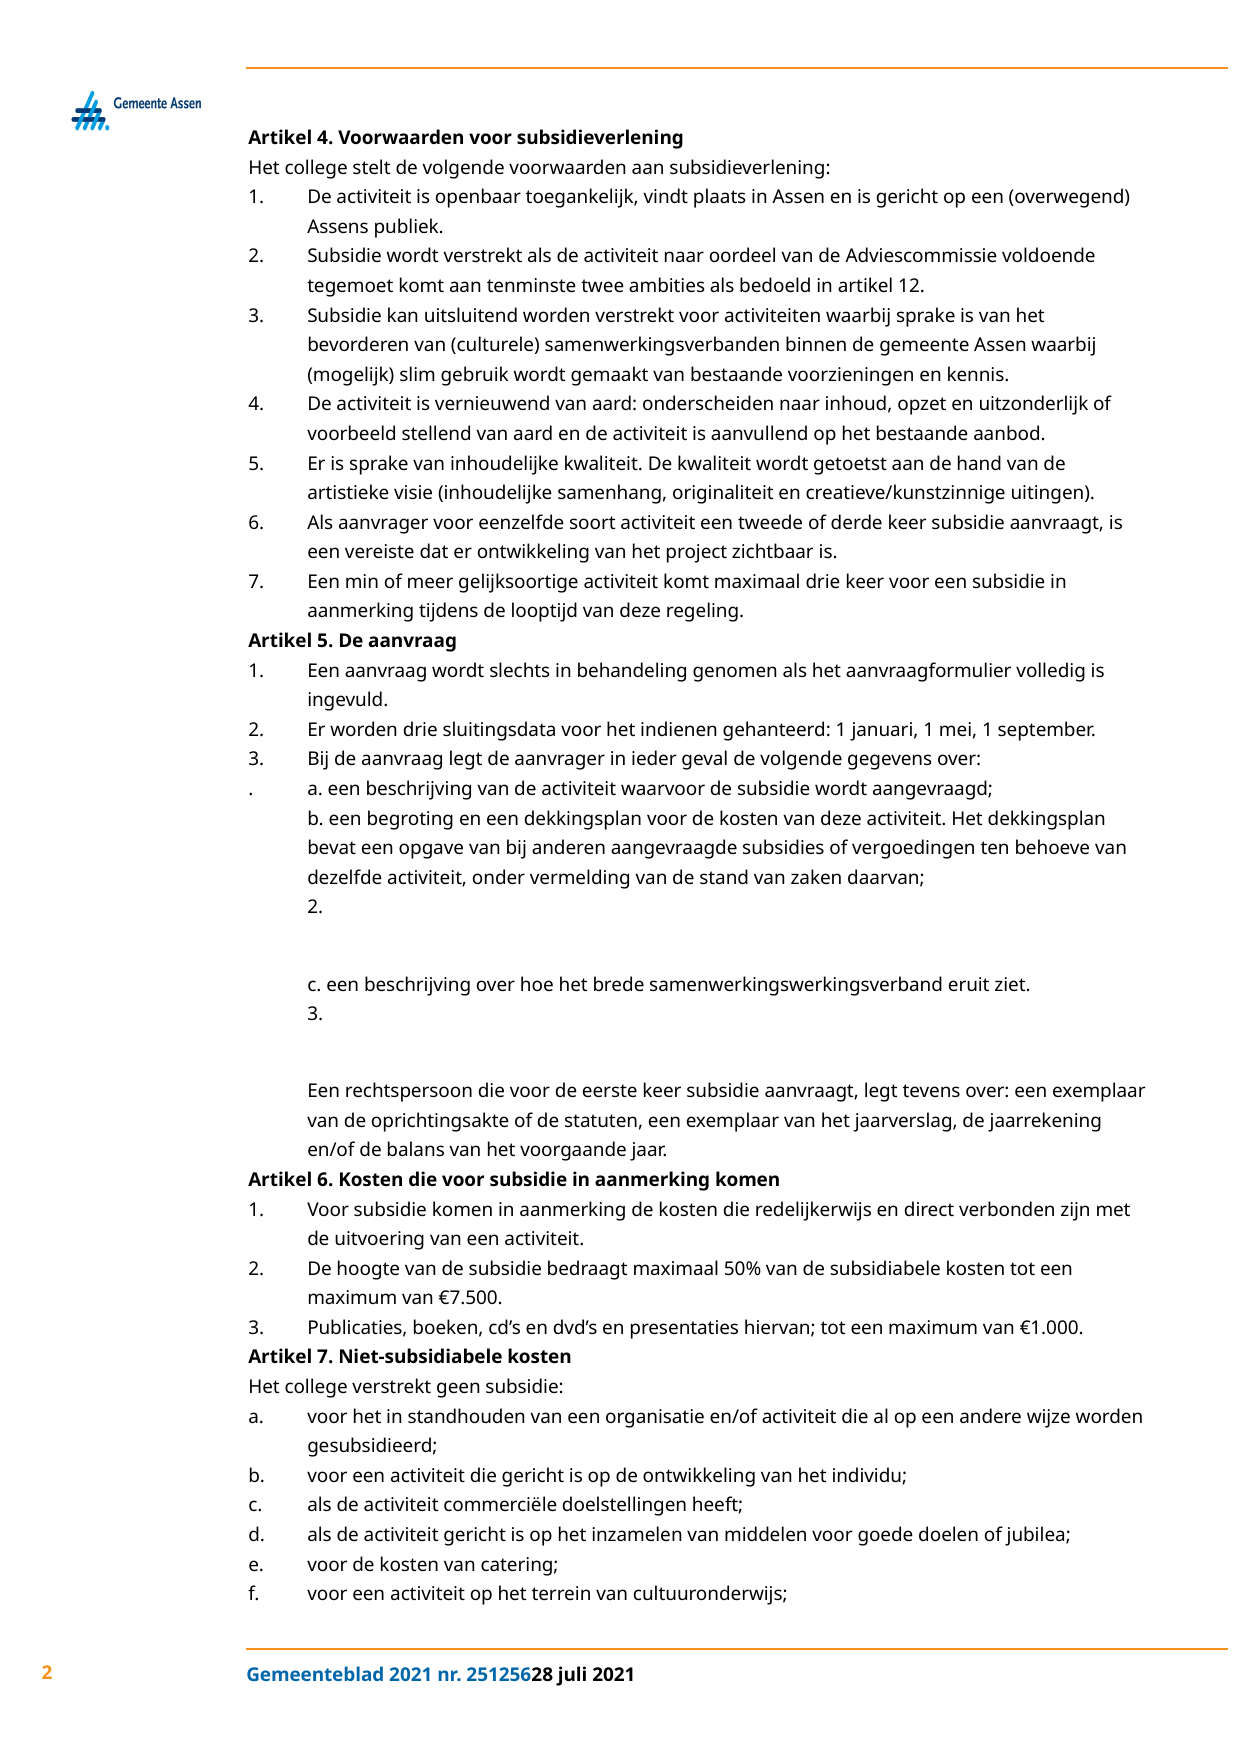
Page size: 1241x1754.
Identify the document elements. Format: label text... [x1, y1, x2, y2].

list als de activiteit commerciële doelstellingen heeft; [248, 1492, 1152, 1517]
list Een aanvraag wordt slechts in behandeling genomen als het aanvraagformulier volledig is ingevuld. [248, 657, 1152, 712]
text Het college verstrekt geen subsidie: [248, 1373, 1152, 1399]
list Subsidie kan uitsluitend worden verstrekt voor activiteiten waarbij sprake is van het bevorderen van (culturele) samenwerkingsverbanden binnen de gemeente Assen waarbij (mogelijk) slim gebruik wordt gemaakt van bestaande voorzieningen en kennis. [248, 302, 1152, 387]
list Er worden drie sluitingsdata voor het indienen gehanteerd: 1 januari, 1 mei, 1 september. [248, 716, 1152, 742]
list c. een beschrijving over hoe het brede samenwerkingswerkingsverband eruit ziet. [248, 971, 1152, 996]
list De activiteit is vernieuwend van aard: onderscheiden naar inhoud, opzet en uitzonderlijk of voorbeeld stellend van aard en de activiteit is aanvullend op het bestaande aanbod. [248, 391, 1152, 446]
text Artikel 4. Voorwaarden voor subsidieverlening [248, 124, 1152, 150]
list b. een begroting en een dekkingsplan voor de kosten van deze activiteit. Het dekkingsplan bevat een opgave van bij anderen aangevraagde subsidies of vergoedingen ten behoeve van dezelfde activiteit, onder vermelding van de stand van zaken daarvan; [248, 805, 1152, 890]
list als de activiteit gericht is op het inzamelen van middelen voor goede doelen of jubilea; [248, 1521, 1152, 1547]
list Subsidie wordt verstrekt als de activiteit naar oordeel van de Adviescommissie voldoende tegemoet komt aan tenminste twee ambities als bedoeld in artikel 12. [248, 243, 1152, 298]
list Een min of meer gelijksoortige activiteit komt maximaal drie keer voor een subsidie in aanmerking tijdens de looptijd van deze regeling. [248, 568, 1152, 623]
text Artikel 6. Kosten die voor subsidie in aanmerking komen [248, 1166, 1152, 1192]
text Artikel 5. De aanvraag [248, 627, 1152, 653]
list Publicaties, boeken, cd’s en dvd’s en presentaties hiervan; tot een maximum van €1.000. [248, 1314, 1152, 1340]
list voor het in standhouden van een organisatie en/of activiteit die al op een andere wijze worden gesubsidieerd; [248, 1403, 1152, 1458]
text Het college stelt de volgende voorwaarden aan subsidieverlening: [248, 154, 1152, 180]
list voor een activiteit die gericht is op de ontwikkeling van het individu; [248, 1462, 1152, 1488]
list Er is sprake van inhoudelijke kwaliteit. De kwaliteit wordt getoetst aan de hand van de artistieke visie (inhoudelijke samenhang, originaliteit en creatieve/kunstzinnige uitingen). [248, 450, 1152, 505]
list Bij de aanvraag legt de aanvrager in ieder geval de volgende gegevens over: [248, 746, 1152, 771]
list Als aanvrager voor eenzelfde soort activiteit een tweede of derde keer subsidie aanvraagt, is een vereiste dat er ontwikkeling van het project zichtbaar is. [248, 509, 1152, 564]
text Artikel 7. Niet-subsidiabele kosten [248, 1344, 1152, 1369]
list Voor subsidie komen in aanmerking de kosten die redelijkerwijs en direct verbonden zijn met de uitvoering van een activiteit. [248, 1196, 1152, 1251]
list voor een activiteit op het terrein van cultuuronderwijs; [248, 1580, 1152, 1606]
list De hoogte van de subsidie bedraagt maximaal 50% van de subsidiabele kosten tot een maximum van €7.500. [248, 1255, 1152, 1310]
list a. een beschrijving van de activiteit waarvoor de subsidie wordt aangevraagd; [248, 775, 1152, 801]
list De activiteit is openbaar toegankelijk, vindt plaats in Assen en is gericht op een (overwegend) Assens publiek. [248, 183, 1152, 239]
list 3. [307, 1000, 602, 1026]
list Een rechtspersoon die voor de eerste keer subsidie aanvraagt, legt tevens over: een exemplaar van de oprichtingsakte of de statuten, een exemplaar van het jaarverslag, de jaarrekening en/of de balans van het voorgaande jaar. [248, 1077, 1152, 1162]
list 2. [307, 893, 602, 919]
list voor de kosten van catering; [248, 1551, 1152, 1577]
picture [41, 47, 231, 172]
